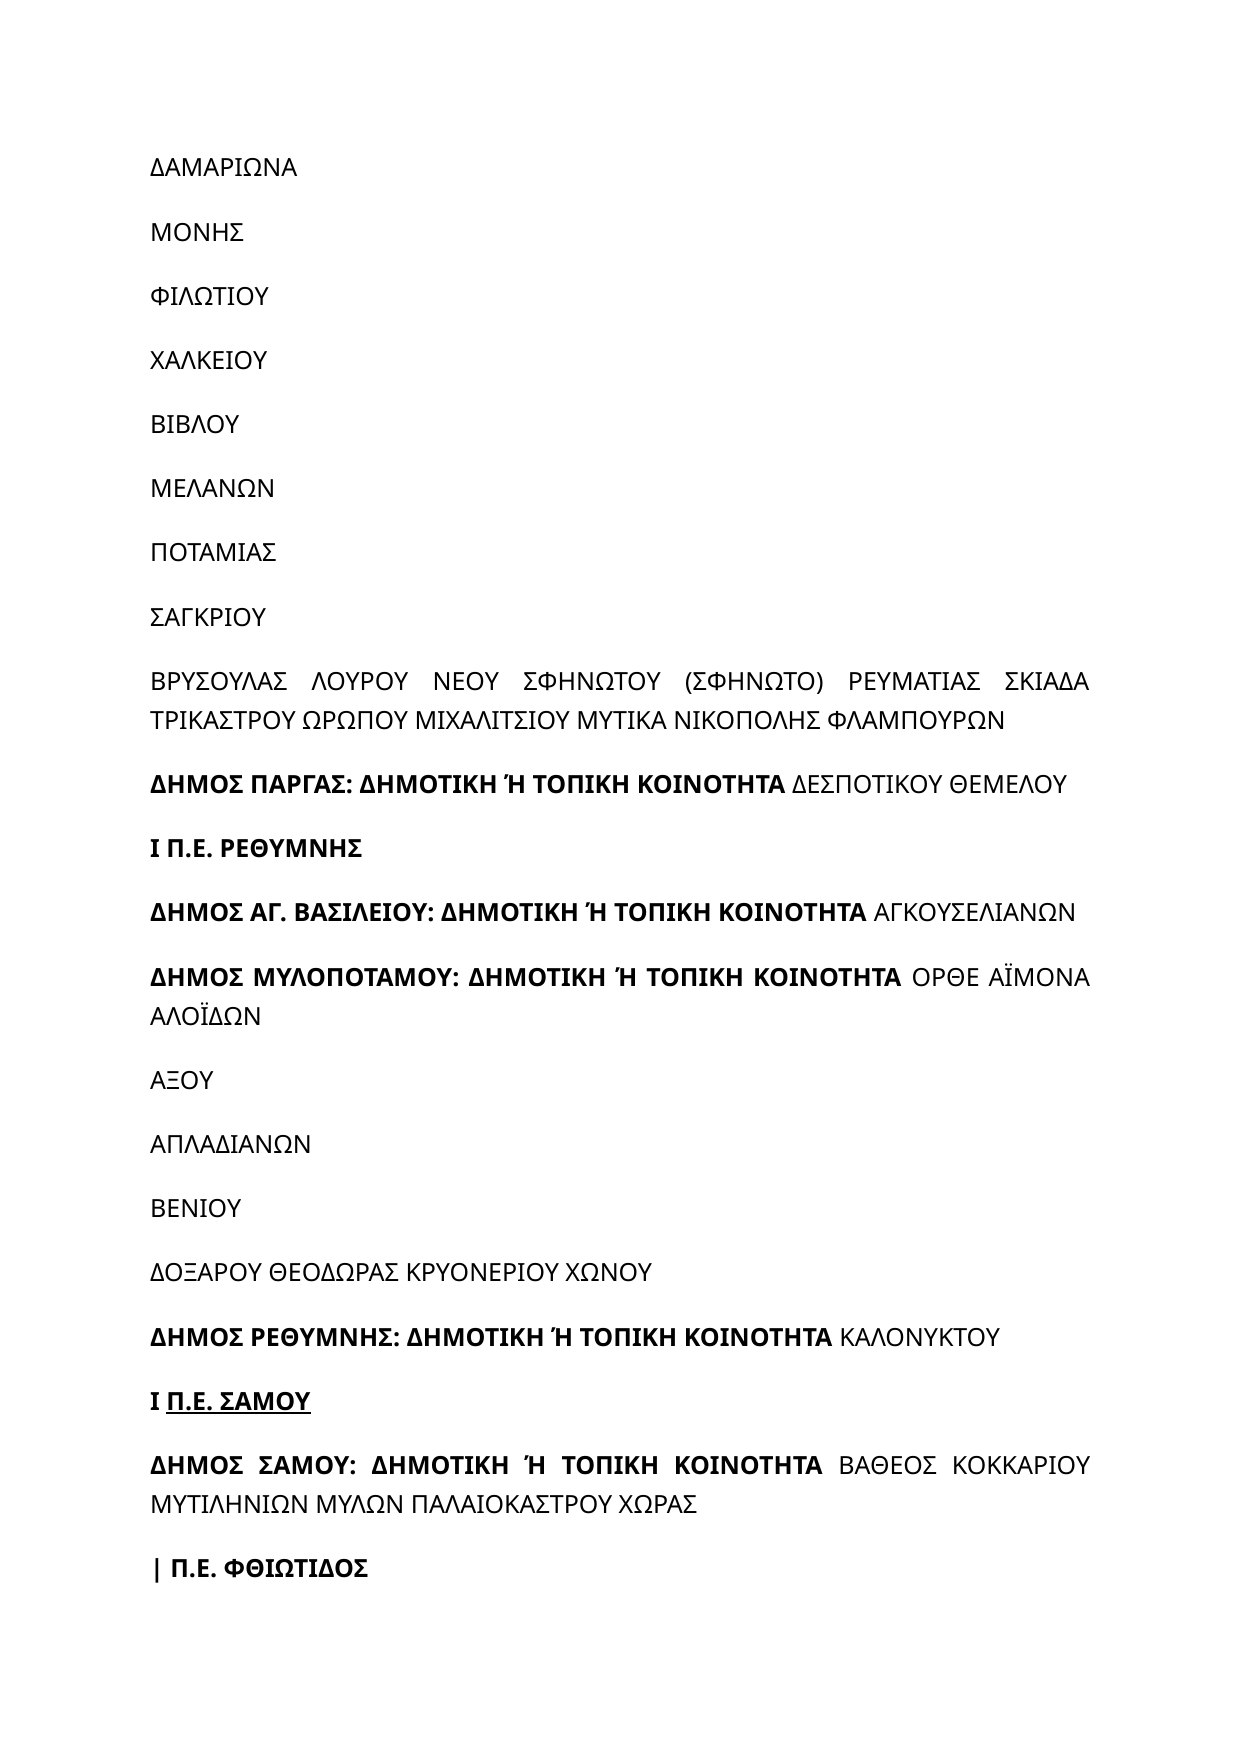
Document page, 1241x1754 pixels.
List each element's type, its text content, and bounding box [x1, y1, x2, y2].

text I Π.Ε. ΡΕΘΥΜΝΗΣ [150, 831, 1090, 865]
text ΔΟΞΑΡΟΥ ΘΕΟΔΩΡΑΣ ΚΡΥΟΝΕΡΙΟΥ ΧΩΝΟΥ [150, 1255, 1090, 1289]
text ΔΗΜΟΣ ΡΕΘΥΜΝΗΣ: ΔΗΜΟΤΙΚΗ Ή ΤΟΠΙΚΗ ΚΟΙΝΟΤΗΤΑ ΚΑΛΟΝΥΚΤΟΥ [150, 1319, 1090, 1353]
text ΒΙΒΛΟΥ [150, 407, 1090, 441]
text ΣΑΓΚΡΙΟΥ [150, 599, 1090, 633]
text ΒΕΝΙΟΥ [150, 1191, 1090, 1225]
text ΔΗΜΟΣ ΜΥΛΟΠΟΤΑΜΟΥ: ΔΗΜΟΤΙΚΗ Ή ΤΟΠΙΚΗ ΚΟΙΝΟΤΗΤΑ ΟΡΘΕ ΑΪΜΟΝΑ ΑΛΟΪΔΩΝ [150, 959, 1090, 1032]
text ΔΑΜΑΡΙΩΝΑ [150, 150, 1090, 184]
text ΜΟΝΗΣ [150, 214, 1090, 248]
text ΒΡΥΣΟΥΛΑΣ ΛΟΥΡΟΥ ΝΕΟΥ ΣΦΗΝΩΤΟΥ (ΣΦΗΝΩΤΟ) ΡΕΥΜΑΤΙΑΣ ΣΚΙΑΔΑ ΤΡΙΚΑΣΤΡΟΥ ΩΡΩΠΟΥ ΜΙΧΑΛΙΤΣΙΟΥ ΜΥΤΙΚΑ ΝΙΚΟΠΟΛΗΣ ΦΛΑΜΠΟΥΡΩΝ [150, 663, 1090, 737]
text I Π.Ε. ΣΑΜΟΥ [150, 1383, 1090, 1417]
text | Π.Ε. ΦΘΙΩΤΙΔΟΣ [150, 1551, 1090, 1585]
text ΜΕΛΑΝΩΝ [150, 471, 1090, 505]
text ΔΗΜΟΣ ΣΑΜΟΥ: ΔΗΜΟΤΙΚΗ Ή ΤΟΠΙΚΗ ΚΟΙΝΟΤΗΤΑ ΒΑΘΕΟΣ ΚΟΚΚΑΡΙΟΥ ΜΥΤΙΛΗΝΙΩΝ ΜΥΛΩΝ ΠΑΛΑΙΟΚΑΣΤΡΟΥ ΧΩΡΑΣ [150, 1447, 1090, 1521]
text ΔΗΜΟΣ ΠΑΡΓΑΣ: ΔΗΜΟΤΙΚΗ Ή ΤΟΠΙΚΗ ΚΟΙΝΟΤΗΤΑ ΔΕΣΠΟΤΙΚΟΥ ΘΕΜΕΛΟΥ [150, 767, 1090, 801]
text ΧΑΛΚΕΙΟΥ [150, 342, 1090, 377]
text ΑΞΟΥ [150, 1062, 1090, 1097]
text ΔΗΜΟΣ ΑΓ. ΒΑΣΙΛΕΙΟΥ: ΔΗΜΟΤΙΚΗ Ή ΤΟΠΙΚΗ ΚΟΙΝΟΤΗΤΑ ΑΓΚΟΥΣΕΛΙΑΝΩΝ [150, 895, 1090, 929]
text ΠΟΤΑΜΙΑΣ [150, 535, 1090, 569]
text ΦΙΛΩΤΙΟΥ [150, 278, 1090, 312]
text ΑΠΛΑΔΙΑΝΩΝ [150, 1127, 1090, 1161]
